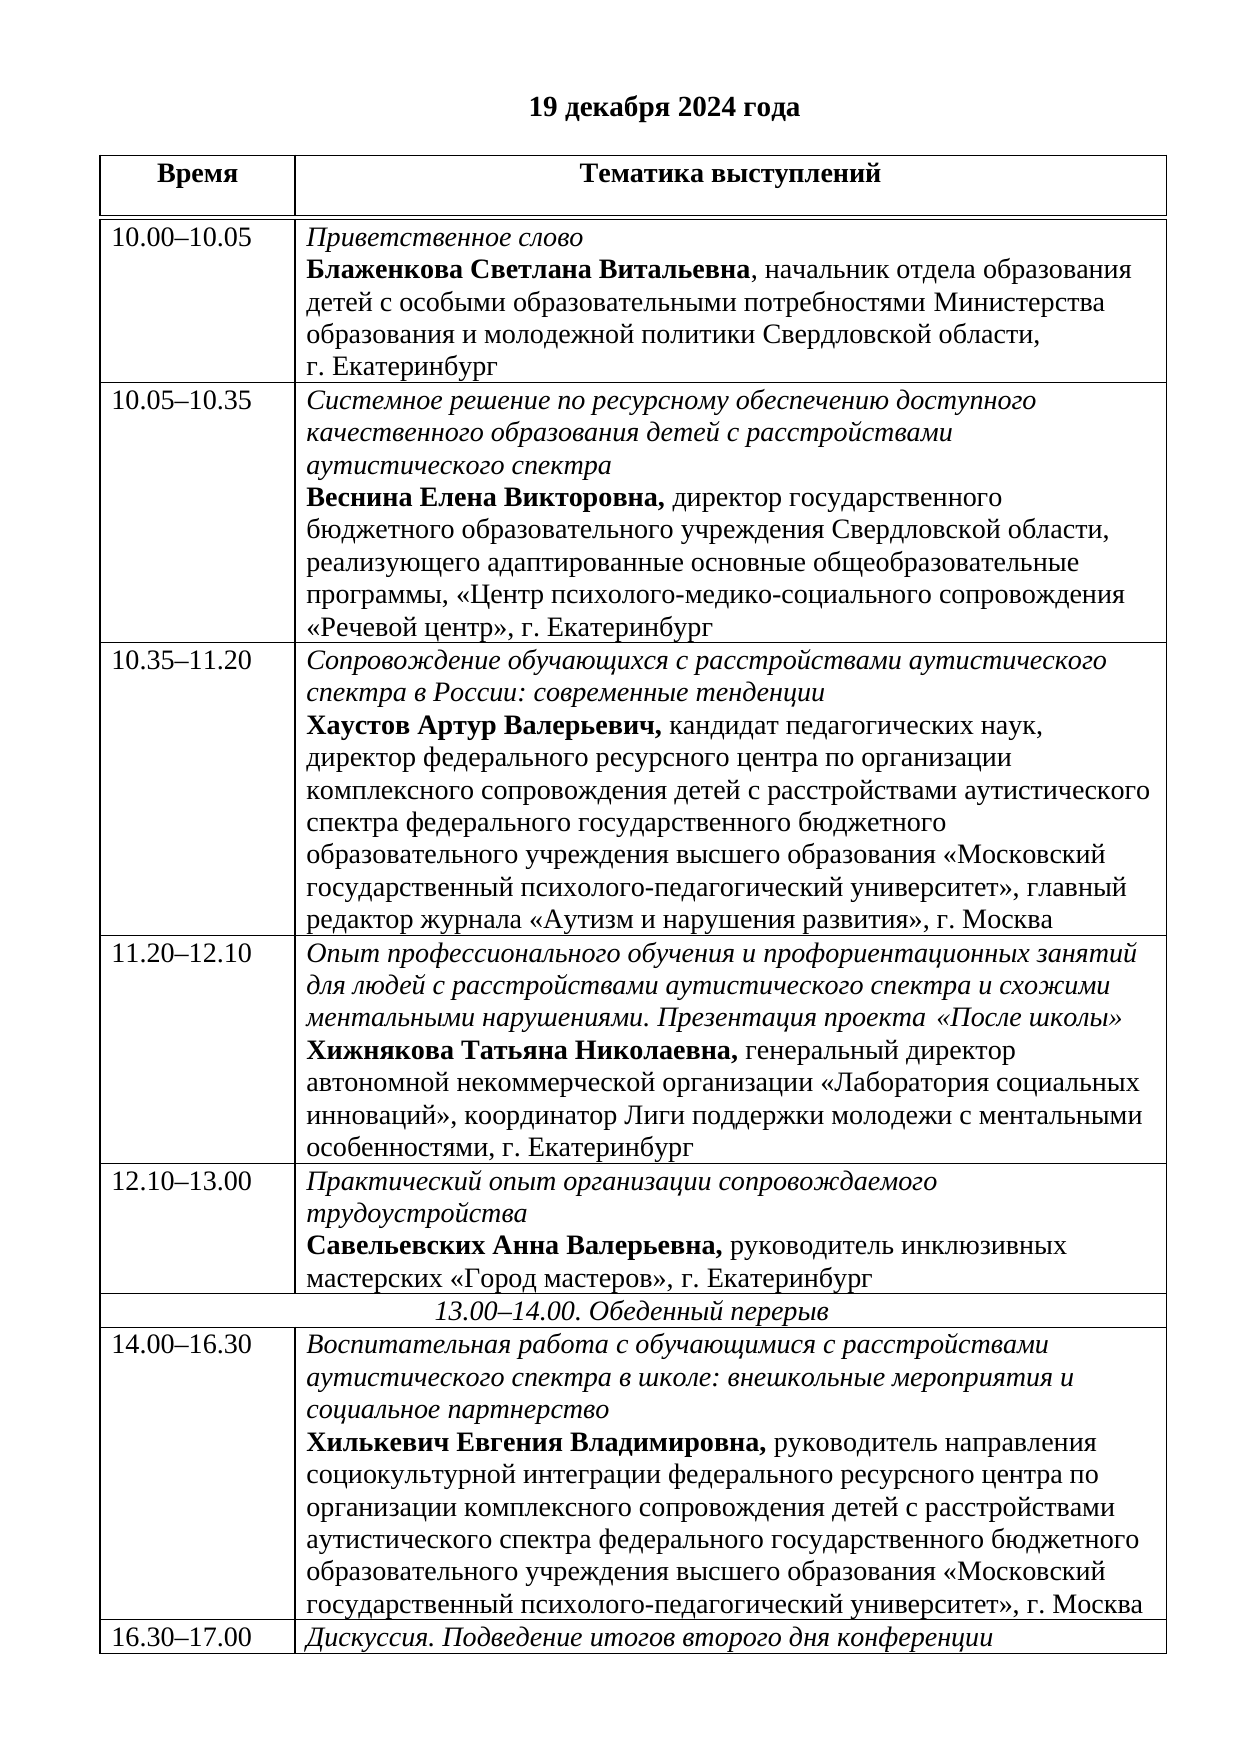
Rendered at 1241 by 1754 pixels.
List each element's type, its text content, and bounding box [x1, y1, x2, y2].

text 19 декабря 2024 года [148, 89, 1181, 122]
table_header Приветственное слово Блаженкова Светлана Витальевна, начальник отдела образования детей с особыми образовательными потребностями Министерства образования и молодежной политики Свердловской области, г. Екатеринбург [296, 220, 1166, 382]
table_cell Опыт профессионального обучения и профориентационных занятий для людей с расстройствами аутистического спектра и схожими ментальными нарушениями. Презентация проекта «После школы» Хижнякова Татьяна Николаевна, генеральный директор автономной некоммерческой организации «Лаборатория социальных инноваций», координатор Лиги поддержки молодежи с ментальными особенностями, г. Екатеринбург [296, 936, 1166, 1162]
table_header Тематика выступлений [296, 156, 1166, 215]
table_cell 10.05–10.35 [101, 383, 294, 642]
table_cell 12.10–13.00 [101, 1164, 294, 1293]
table_header 10.00–10.05 [101, 220, 294, 382]
table_cell Практический опыт организации сопровождаемого трудоустройства Савельевских Анна Валерьевна, руководитель инклюзивных мастерских «Город мастеров», г. Екатеринбург [296, 1164, 1166, 1293]
table_cell Дискуссия. Подведение итогов второго дня конференции [296, 1620, 1166, 1653]
table_cell 10.35–11.20 [101, 643, 294, 935]
table_cell Сопровождение обучающихся с расстройствами аутистического спектра в России: современные тенденции Хаустов Артур Валерьевич, кандидат педагогических наук, директор федерального ресурсного центра по организации комплексного сопровождения детей с расстройствами аутистического спектра федерального государственного бюджетного образовательного учреждения высшего образования «Московский государственный психолого-педагогический университет», главный редактор журнала «Аутизм и нарушения развития», г. Москва [296, 643, 1166, 935]
table_cell Воспитательная работа с обучающимися с расстройствами аутистического спектра в школе: внешкольные мероприятия и социальное партнерство Хилькевич Евгения Владимировна, руководитель направления социокультурной интеграции федерального ресурсного центра по организации комплексного сопровождения детей с расстройствами аутистического спектра федерального государственного бюджетного образовательного учреждения высшего образования «Московский государственный психолого-педагогический университет», г. Москва [296, 1328, 1166, 1619]
table_cell 11.20–12.10 [101, 936, 294, 1162]
table_header Время [101, 156, 294, 215]
table_cell 14.00–16.30 [101, 1328, 294, 1619]
table_cell Системное решение по ресурсному обеспечению доступного качественного образования детей с расстройствами аутистического спектра Веснина Елена Викторовна, директор государственного бюджетного образовательного учреждения Свердловской области, реализующего адаптированные основные общеобразовательные программы, «Центр психолого-медико-социального сопровождения «Речевой центр», г. Екатеринбург [296, 383, 1166, 642]
table_cell 13.00–14.00. Обеденный перерыв [101, 1294, 1166, 1327]
table_cell 16.30–17.00 [101, 1620, 294, 1653]
